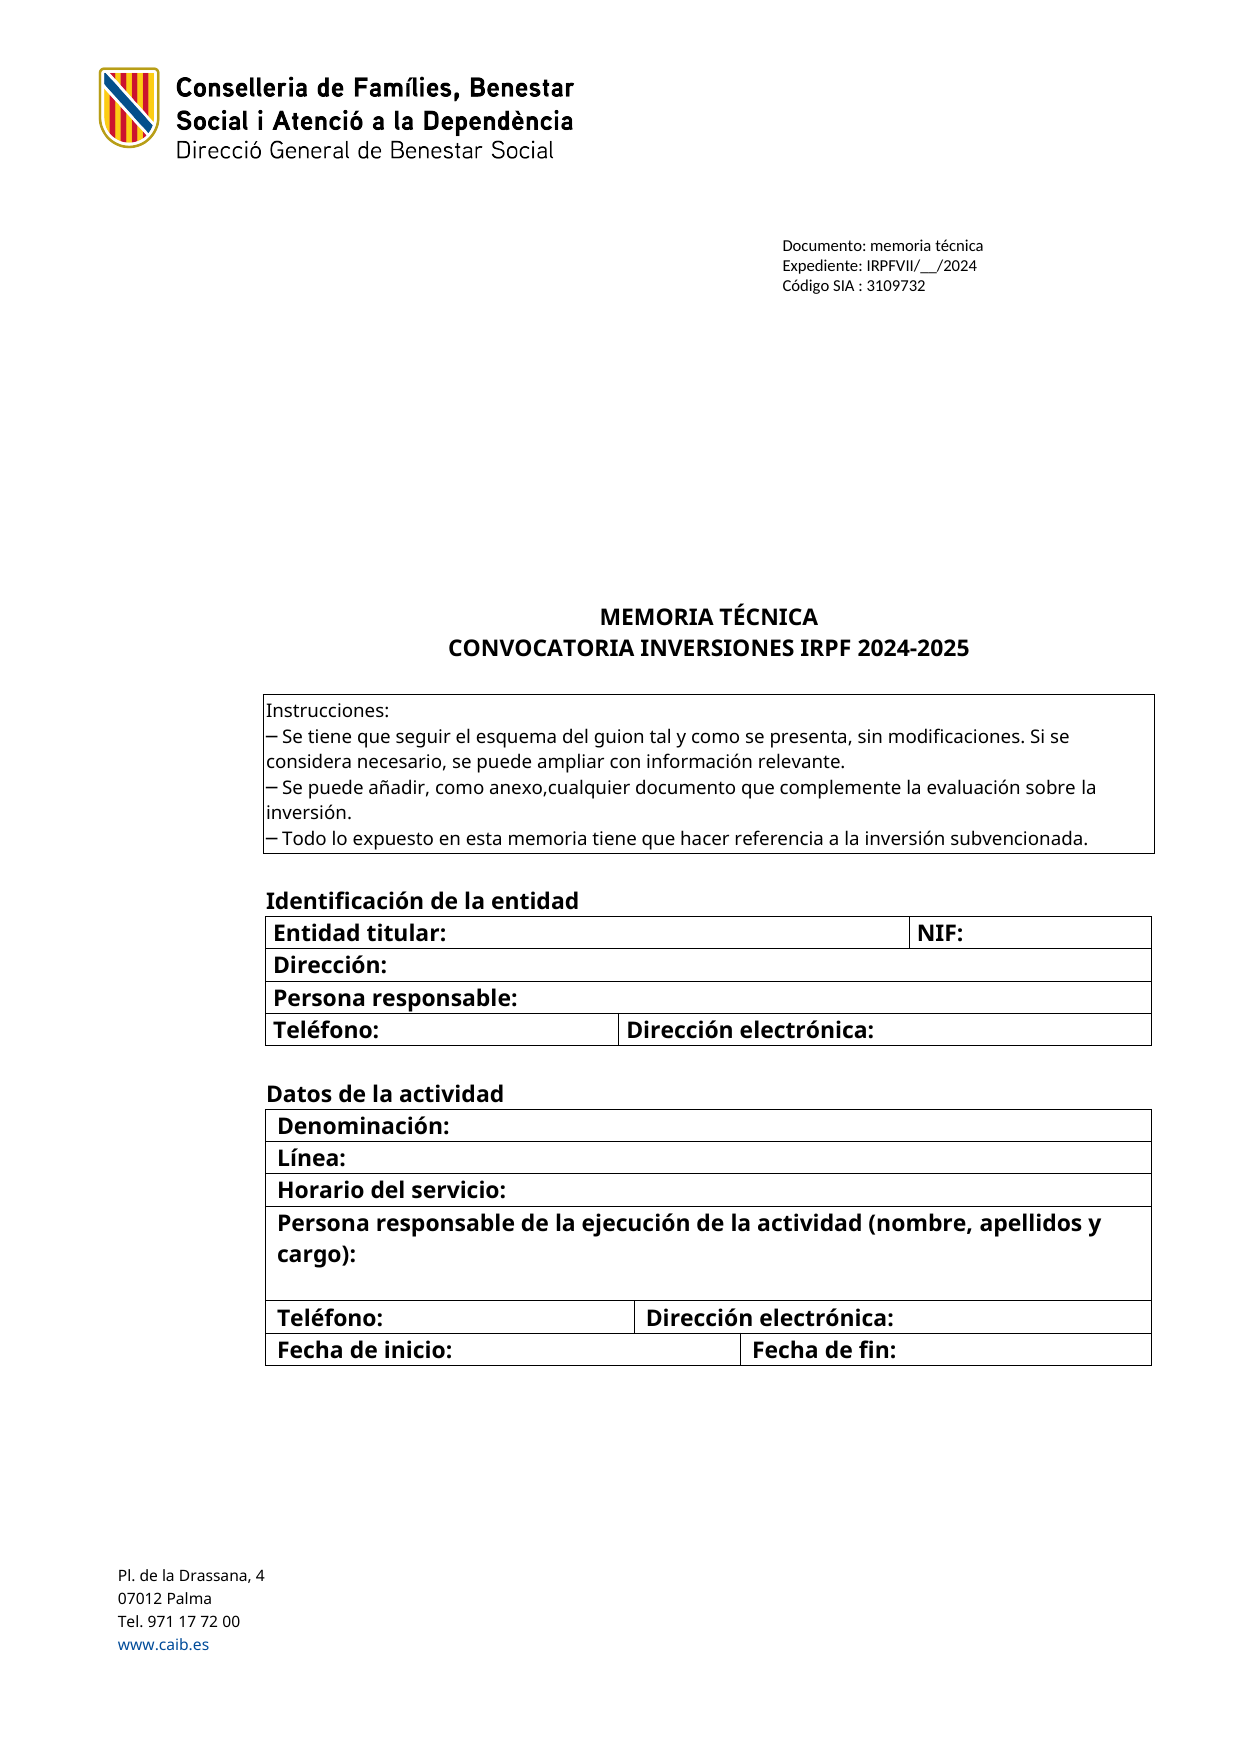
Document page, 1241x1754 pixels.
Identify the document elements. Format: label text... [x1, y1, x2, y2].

text MEMORIA TÉCNICA [266, 601, 1152, 632]
table_cell Fecha de inicio: [266, 1334, 740, 1365]
text ─ Se tiene que seguir el esquema del guion tal y como se presenta, sin modificaciones. Si se considera necesario, se puede ampliar con información relevante. [266, 723, 1152, 774]
text ─ Todo lo expuesto en esta memoria tiene que hacer referencia a la inversión subvencionada. [264, 822, 1154, 853]
table_cell Fecha de fin: [741, 1334, 1151, 1365]
text Instrucciones: [264, 695, 1154, 723]
text Datos de la actividad [266, 1077, 1152, 1109]
table_cell Dirección: [266, 949, 1151, 981]
text Identificación de la entidad [266, 885, 1152, 916]
text ─ Se puede añadir, como anexo,cualquier documento que complemente la evaluación sobre la inversión. [266, 774, 1152, 822]
table_cell Dirección electrónica: [619, 1014, 1151, 1045]
picture [92, 57, 585, 173]
text CONVOCATORIA INVERSIONES IRPF 2024-2025 [266, 632, 1152, 663]
table_header Entidad titular: [266, 917, 909, 948]
table_cell Línea: [266, 1142, 1151, 1173]
table_cell Persona responsable: [266, 982, 1151, 1013]
table_cell Horario del servicio: [266, 1174, 1151, 1206]
table_cell Persona responsable de la ejecución de la actividad (nombre, apellidos y cargo): [266, 1207, 1151, 1300]
table_cell Teléfono: [266, 1301, 634, 1333]
table_cell Dirección electrónica: [635, 1301, 1151, 1333]
table_header Denominación: [266, 1110, 1151, 1141]
table_cell Teléfono: [266, 1014, 618, 1045]
table_header NIF: [910, 917, 1151, 948]
